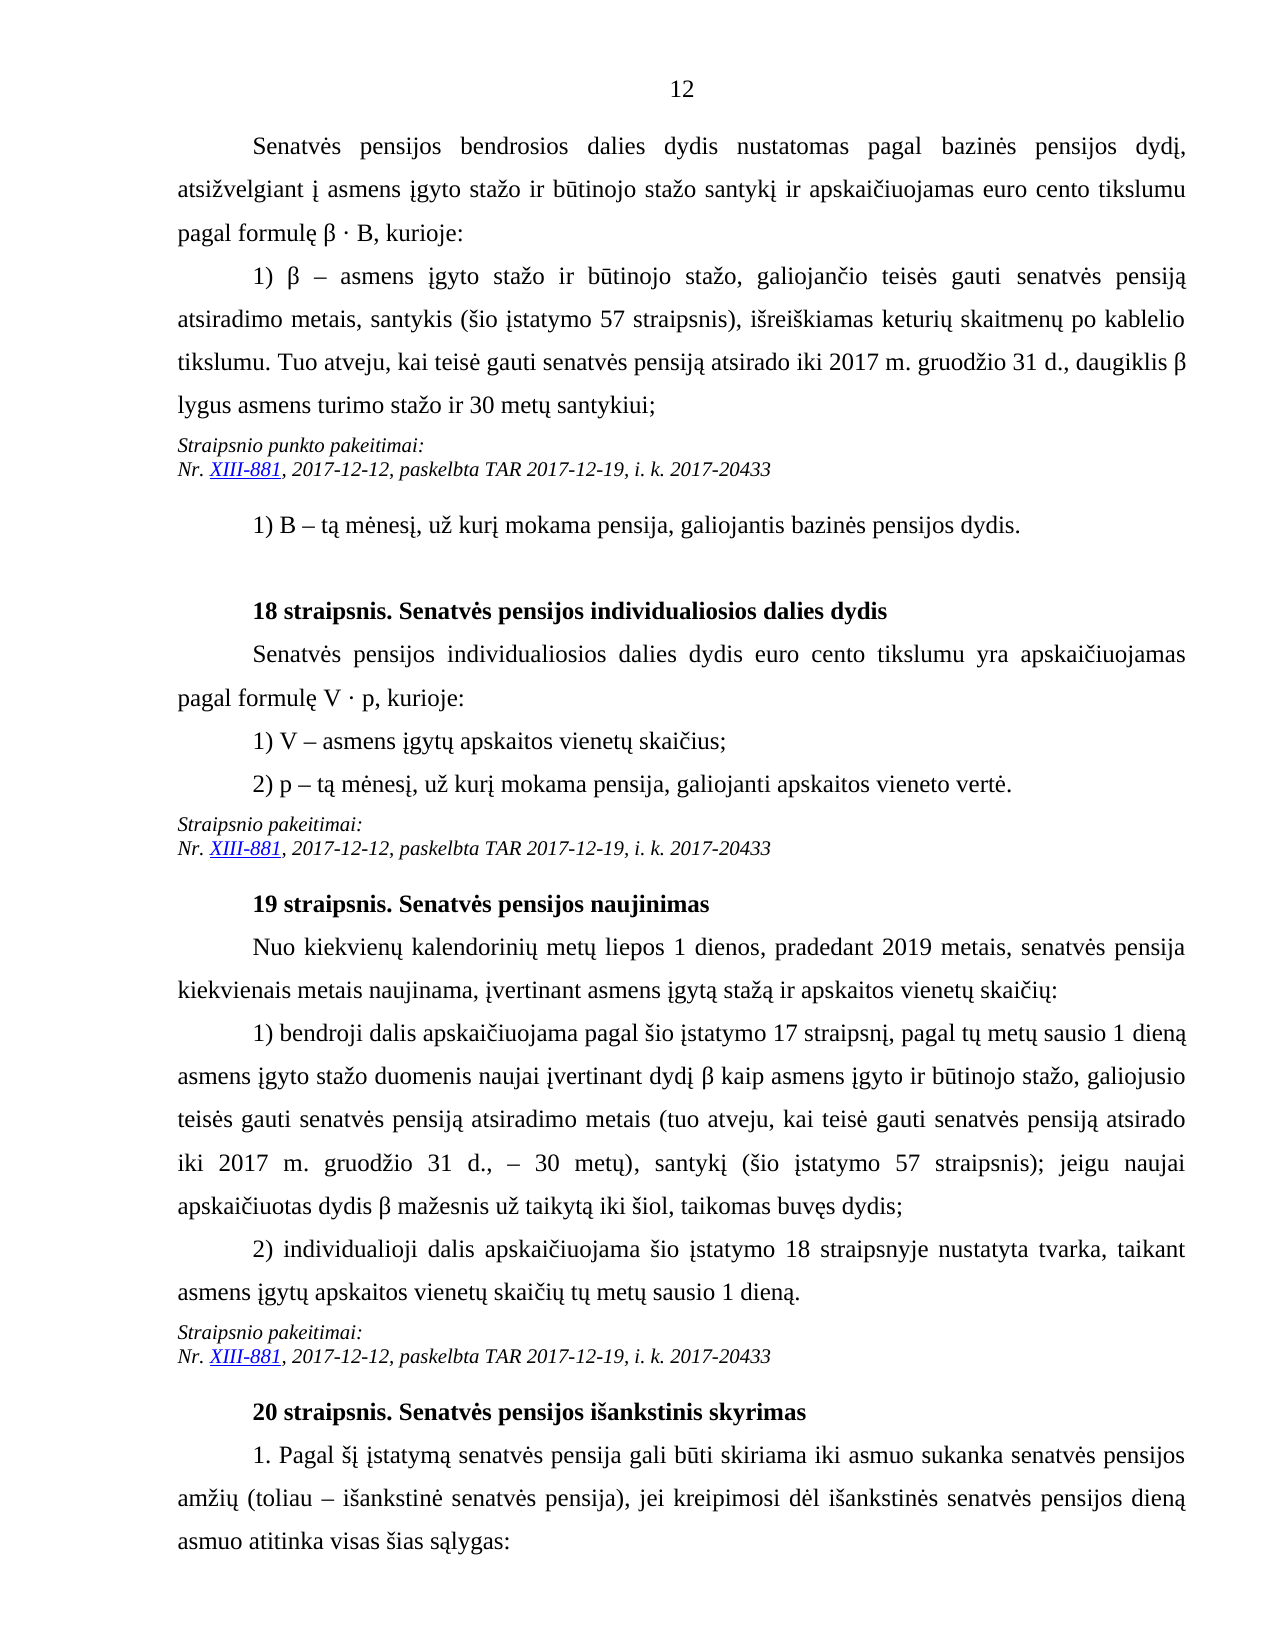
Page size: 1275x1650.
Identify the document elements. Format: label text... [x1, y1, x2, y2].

text Senatvės pensijos bendrosios dalies dydis nustatomas pagal bazinės pensijos dydį, atsižvelgiant į asmens įgyto stažo ir būtinojo stažo santykį ir apskaičiuojamas euro cento tikslumu pagal formulę β · B, kurioje: [177, 131, 1186, 246]
text 20 straipsnis. Senatvės pensijos išankstinis skyrimas [177, 1397, 1186, 1426]
text Straipsnio pakeitimai: [177, 1320, 1186, 1344]
text Senatvės pensijos individualiosios dalies dydis euro cento tikslumu yra apskaičiuojamas pagal formulę V · p, kurioje: [177, 639, 1186, 711]
text 2) p – tą mėnesį, už kurį mokama pensija, galiojanti apskaitos vieneto vertė. [177, 769, 1186, 798]
text 19 straipsnis. Senatvės pensijos naujinimas [177, 889, 1186, 918]
text 1) B – tą mėnesį, už kurį mokama pensija, galiojantis bazinės pensijos dydis. [177, 510, 1186, 539]
text Straipsnio pakeitimai: [177, 812, 1186, 836]
text 1. Pagal šį įstatymą senatvės pensija gali būti skiriama iki asmuo sukanka senatvės pensijos amžių (toliau – išankstinė senatvės pensija), jei kreipimosi dėl išankstinės senatvės pensijos dieną asmuo atitinka visas šias sąlygas: [177, 1440, 1186, 1555]
text Nr. XIII-881, 2017-12-12, paskelbta TAR 2017-12-19, i. k. 2017-20433 [177, 836, 1186, 860]
text 1) bendroji dalis apskaičiuojama pagal šio įstatymo 17 straipsnį, pagal tų metų sausio 1 dieną asmens įgyto stažo duomenis naujai įvertinant dydį β kaip asmens įgyto ir būtinojo stažo, galiojusio teisės gauti senatvės pensiją atsiradimo metais (tuo atveju, kai teisė gauti senatvės pensiją atsirado iki 2017 m. gruodžio 31 d., – 30 metų), santykį (šio įstatymo 57 straipsnis); jeigu naujai apskaičiuotas dydis β mažesnis už taikytą iki šiol, taikomas buvęs dydis; [177, 1018, 1186, 1219]
text 1) β – asmens įgyto stažo ir būtinojo stažo, galiojančio teisės gauti senatvės pensiją atsiradimo metais, santykis (šio įstatymo 57 straipsnis), išreiškiamas keturių skaitmenų po kablelio tikslumu. Tuo atveju, kai teisė gauti senatvės pensiją atsirado iki 2017 m. gruodžio 31 d., daugiklis β lygus asmens turimo stažo ir 30 metų santykiui; [177, 261, 1186, 419]
text Nr. XIII-881, 2017-12-12, paskelbta TAR 2017-12-19, i. k. 2017-20433 [177, 1344, 1186, 1368]
text Nuo kiekvienų kalendorinių metų liepos 1 dienos, pradedant 2019 metais, senatvės pensija kiekvienais metais naujinama, įvertinant asmens įgytą stažą ir apskaitos vienetų skaičių: [177, 932, 1186, 1004]
text Straipsnio punkto pakeitimai: [177, 433, 1186, 457]
text 1) V – asmens įgytų apskaitos vienetų skaičius; [177, 726, 1186, 754]
text 18 straipsnis. Senatvės pensijos individualiosios dalies dydis [177, 596, 1186, 625]
text Nr. XIII-881, 2017-12-12, paskelbta TAR 2017-12-19, i. k. 2017-20433 [177, 457, 1186, 481]
text 2) individualioji dalis apskaičiuojama šio įstatymo 18 straipsnyje nustatyta tvarka, taikant asmens įgytų apskaitos vienetų skaičių tų metų sausio 1 dieną. [177, 1234, 1186, 1306]
